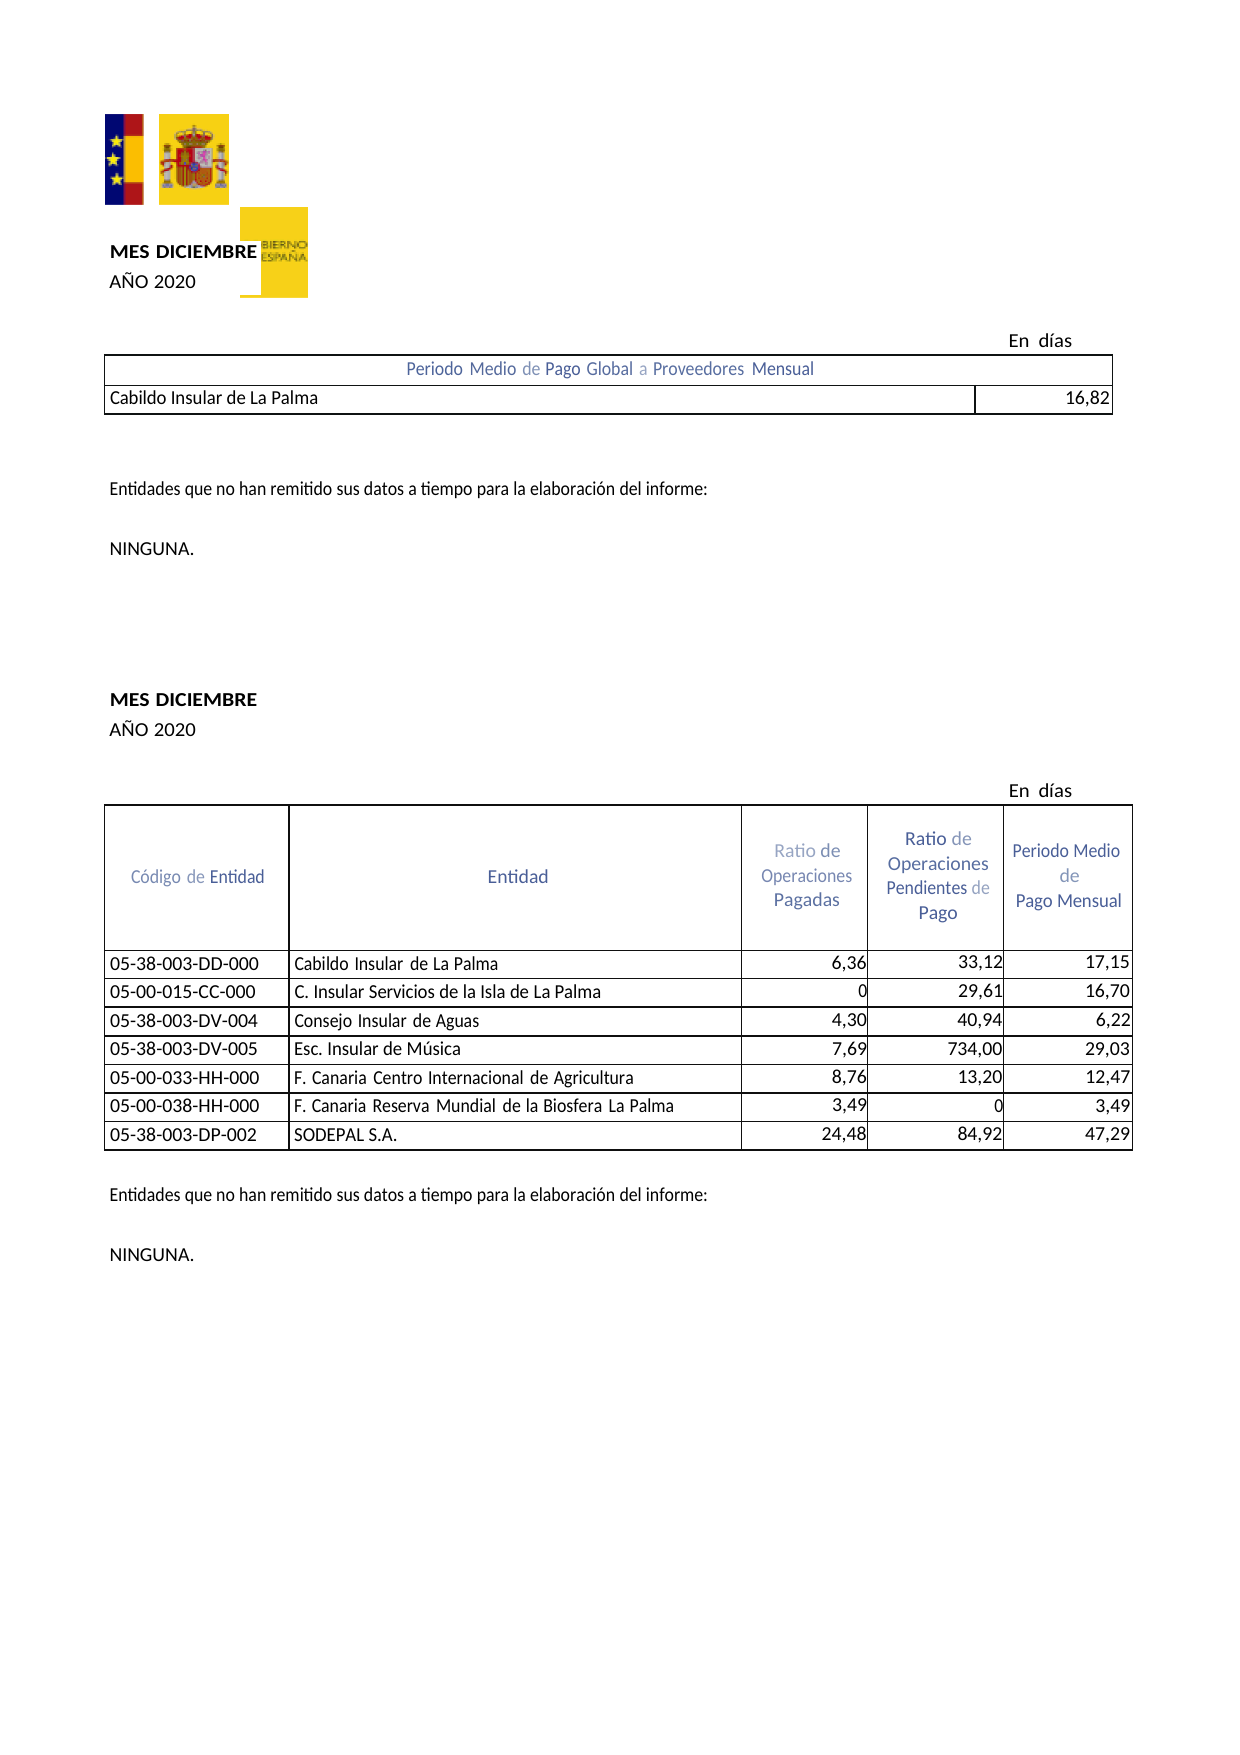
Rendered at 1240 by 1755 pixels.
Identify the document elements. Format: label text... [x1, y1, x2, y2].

table_cell 24,48 [742, 1122, 867, 1149]
table_cell 4,30 [742, 1008, 867, 1035]
table_cell 84,92 [868, 1122, 1003, 1149]
text En días [92, 328, 1072, 352]
text Entidades que no han remitido sus datos a tiempo para la elaboración del informe: NINGUNA. [109, 476, 791, 561]
table_header Periodo Medio de Pago Mensual [1004, 806, 1132, 949]
table_cell 40,94 [868, 1008, 1003, 1035]
table_cell 0 [742, 979, 867, 1006]
table_header Código de Entidad [105, 806, 288, 949]
table_cell 8,76 [742, 1065, 867, 1092]
table_cell 05-00-015-CC-000 [105, 979, 288, 1006]
table_cell 05-38-003-DD-000 [105, 951, 288, 977]
table_cell 3,49 [1004, 1094, 1132, 1121]
table_header Ratio de Operaciones Pendientes de Pago [868, 806, 1003, 949]
table_header Entidad [290, 806, 741, 949]
table_cell Cabildo Insular de La Palma [105, 386, 974, 413]
table_cell 0 [868, 1094, 1003, 1121]
table_cell C. Insular Servicios de la Isla de La Palma [290, 979, 741, 1006]
table_cell 05-38-003-DV-005 [105, 1037, 288, 1063]
table_cell 05-00-033-HH-000 [105, 1065, 288, 1092]
text AÑO 2020 [109, 718, 1144, 742]
text En días [92, 778, 1072, 802]
table_cell Cabildo Insular de La Palma [290, 951, 741, 977]
table_cell 16,82 [976, 386, 1112, 413]
table_cell 05-38-003-DV-004 [105, 1008, 288, 1035]
table_cell 05-38-003-DP-002 [105, 1122, 288, 1149]
table_header Periodo Medio de Pago Global a Proveedores Mensual [105, 356, 1112, 385]
table_cell 7,69 [742, 1037, 867, 1063]
table_cell F. Canaria Centro Internacional de Agricultura [290, 1065, 741, 1092]
table_cell 17,15 [1004, 951, 1132, 977]
table_header Ratio de Operaciones Pagadas [742, 806, 867, 949]
table_cell F. Canaria Reserva Mundial de la Biosfera La Palma [290, 1094, 741, 1121]
table_cell 29,03 [1004, 1037, 1132, 1063]
table_cell Esc. Insular de Música [290, 1037, 741, 1063]
table_cell 6,22 [1004, 1008, 1132, 1035]
table_cell 16,70 [1004, 979, 1132, 1006]
table_cell 3,49 [742, 1094, 867, 1121]
table_cell 12,47 [1004, 1065, 1132, 1092]
table_cell 6,36 [742, 951, 867, 977]
subtitle MES DICIEMBRE [109, 688, 1144, 712]
table_cell 29,61 [868, 979, 1003, 1006]
text Entidades que no han remitido sus datos a tiempo para la elaboración del informe: NINGUNA. [109, 1182, 791, 1267]
table_cell SODEPAL S.A. [290, 1122, 741, 1149]
table_cell 734,00 [868, 1037, 1003, 1063]
table_cell 13,20 [868, 1065, 1003, 1092]
table_cell 05-00-038-HH-000 [105, 1094, 288, 1121]
table_cell 47,29 [1004, 1122, 1132, 1149]
table_cell Consejo Insular de Aguas [290, 1008, 741, 1035]
table_cell 33,12 [868, 951, 1003, 977]
